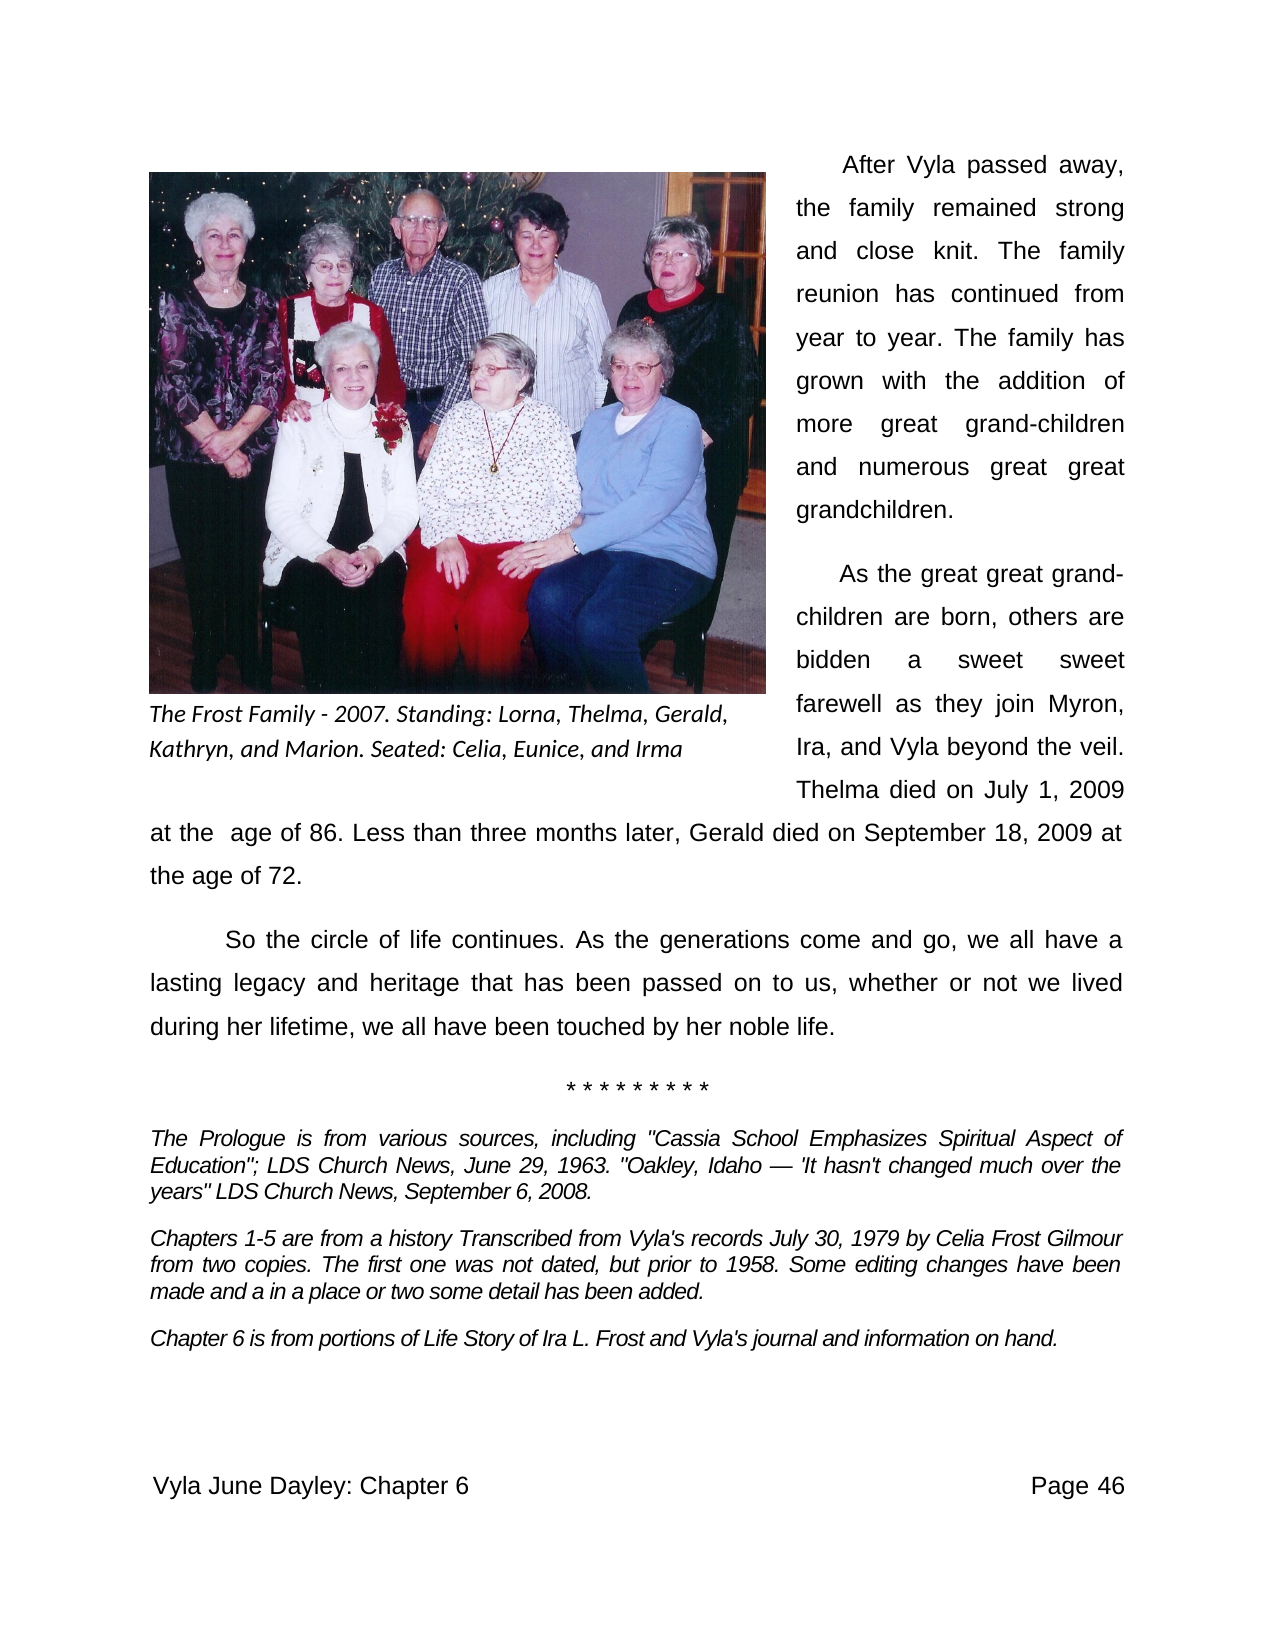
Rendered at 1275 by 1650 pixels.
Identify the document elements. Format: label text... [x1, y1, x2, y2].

text After Vyla passed away, the family remained strong and close knit. The family reunion has continued from year to year. The family has grown with the addition of more great grand-children and numerous great great grandchildren. [149, 150, 1125, 524]
picture [149, 172, 766, 694]
text The Prologue is from various sources, including "Cassia School Emphasizes Spiritual Aspect of Education"; LDS Church News, June 29, 1963. "Oakley, Idaho — 'It hasn't changed much over the years" LDS Church News, September 6, 2008. [150, 1125, 1125, 1204]
text [149, 764, 766, 812]
text So the circle of life continues. As the generations come and go, we all have a lasting legacy and heritage that has been passed on to us, whether or not we lived during her lifetime, we all have been touched by her noble life. [150, 925, 1125, 1040]
text The Frost Family - 2007. Standing: Lorna, Thelma, Gerald, Kathryn, and Marion. Seated: Celia, Eunice, and Irma [149, 694, 766, 764]
text Chapter 6 is from portions of Life Story of Ira L. Frost and Vyla's journal and information on hand. [150, 1325, 1125, 1351]
text As the great great grand-children are born, others are bidden a sweet sweet farewell as they join Myron, Ira, and Vyla beyond the veil. Thelma died on July 1, 2009 at the age of 86. Less than three months later, Gerald died on September 18, 2009 at the age of 72. [150, 559, 1125, 890]
text Chapters 1-5 are from a history Transcribed from Vyla's records July 30, 1979 by Celia Frost Gilmour from two copies. The first one was not dated, but prior to 1958. Some editing changes have been made and a in a place or two some detail has been added. [150, 1225, 1125, 1304]
text * * * * * * * * * [150, 1076, 1125, 1104]
